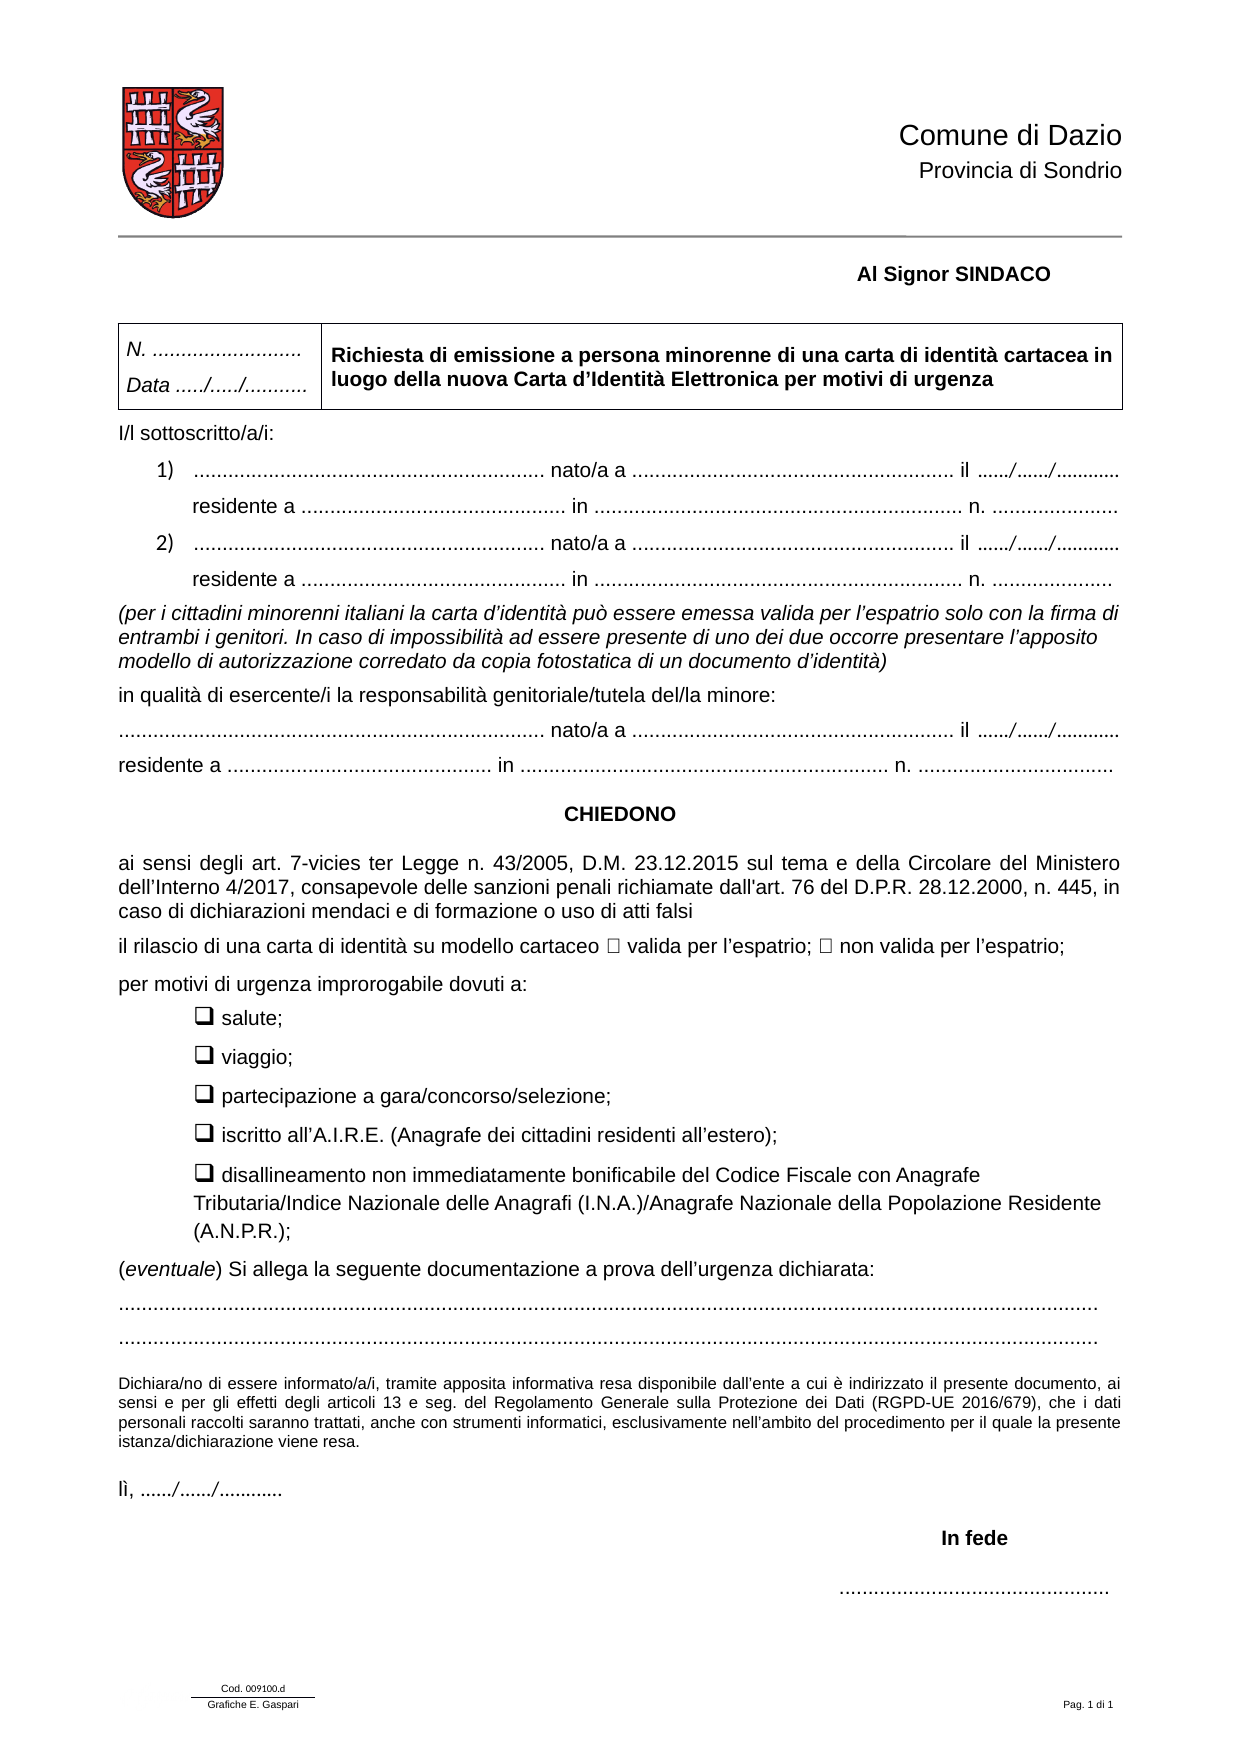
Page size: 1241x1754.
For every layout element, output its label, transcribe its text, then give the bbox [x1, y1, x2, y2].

text per motivi di urgenza improrogabile dovuti a: [118, 971, 1122, 995]
text (eventuale) Si allega la seguente documentazione a prova dell’urgenza dichiarata: [118, 1256, 1122, 1280]
text  viaggio; [193, 1045, 1122, 1070]
text ............................................... [827, 1575, 1122, 1599]
text .......................................................................................................................................................................... [118, 1291, 1122, 1315]
text .......................................................................... nato/a a ........................................................ il ....../....../............ [118, 717, 1122, 743]
text I/l sottoscritto/a/i: [118, 421, 1122, 445]
text Al Signor SINDACO [857, 262, 1122, 286]
table_header N. .......................... Data ...../...../........... [119, 324, 321, 409]
text CHIEDONO [118, 802, 1122, 826]
text  partecipazione a gara/concorso/selezione; [193, 1084, 1122, 1109]
text Provincia di Sondrio [224, 157, 1122, 183]
text il rilascio di una carta di identità su modello cartaceo  valida per l’espatrio;  non valida per l’espatrio; [118, 933, 1122, 957]
text residente a .............................................. in ................................................................ n. .................................. [118, 753, 1122, 777]
text residente a .............................................. in ................................................................ n. ..................... [192, 566, 1122, 590]
text ai sensi degli art. 7-vicies ter Legge n. 43/2005, D.M. 23.12.2015 sul tema e della Circolare del Ministero dell’Interno 4/2017, consapevole delle sanzioni penali richiamate dall'art. 76 del D.P.R. 28.12.2000, n. 445, in caso di dichiarazioni mendaci e di formazione o uso di atti falsi [118, 851, 1122, 923]
text lì, ....../....../............ [118, 1476, 1122, 1501]
text  salute; [193, 1006, 1122, 1031]
text  disallineamento non immediatamente bonificabile del Codice Fiscale con Anagrafe Tributaria/Indice Nazionale delle Anagrafi (I.N.A.)/Anagrafe Nazionale della Popolazione Residente (A.N.P.R.); [193, 1162, 1122, 1242]
table_header Richiesta di emissione a persona minorenne di una carta di identità cartacea in luogo della nuova Carta d’Identità Elettronica per motivi di urgenza [322, 324, 1122, 409]
text  iscritto all’A.I.R.E. (Anagrafe dei cittadini residenti all’estero); [193, 1123, 1122, 1148]
text residente a .............................................. in ................................................................ n. ...................... [192, 493, 1122, 517]
text (per i cittadini minorenni italiani la carta d’identità può essere emessa valida per l’espatrio solo con la firma di entrambi i genitori. In caso di impossibilità ad essere presente di uno dei due occorre presentare l’apposito modello di autorizzazione corredato da copia fotostatica di un documento d’identità) [118, 601, 1122, 673]
list ............................................................. nato/a a ........................................................ il ....../....../............ [156, 455, 1122, 483]
list ............................................................. nato/a a ........................................................ il ....../....../............ [156, 528, 1122, 556]
text In fede [827, 1526, 1122, 1550]
picture [122, 87, 224, 219]
text .......................................................................................................................................................................... [118, 1325, 1122, 1349]
text in qualità di esercente/i la responsabilità genitoriale/tutela del/la minore: [118, 683, 1122, 707]
text Comune di Dazio [224, 118, 1122, 152]
text Dichiara/no di essere informato/a/i, tramite apposita informativa resa disponibile dall’ente a cui è indirizzato il presente documento, ai sensi e per gli effetti degli articoli 13 e seg. del Regolamento Generale sulla Protezione dei Dati (RGPD-UE 2016/679), che i dati personali raccolti saranno trattati, anche con strumenti informatici, esclusivamente nell’ambito del procedimento per il quale la presente istanza/dichiarazione viene resa. [118, 1374, 1122, 1451]
